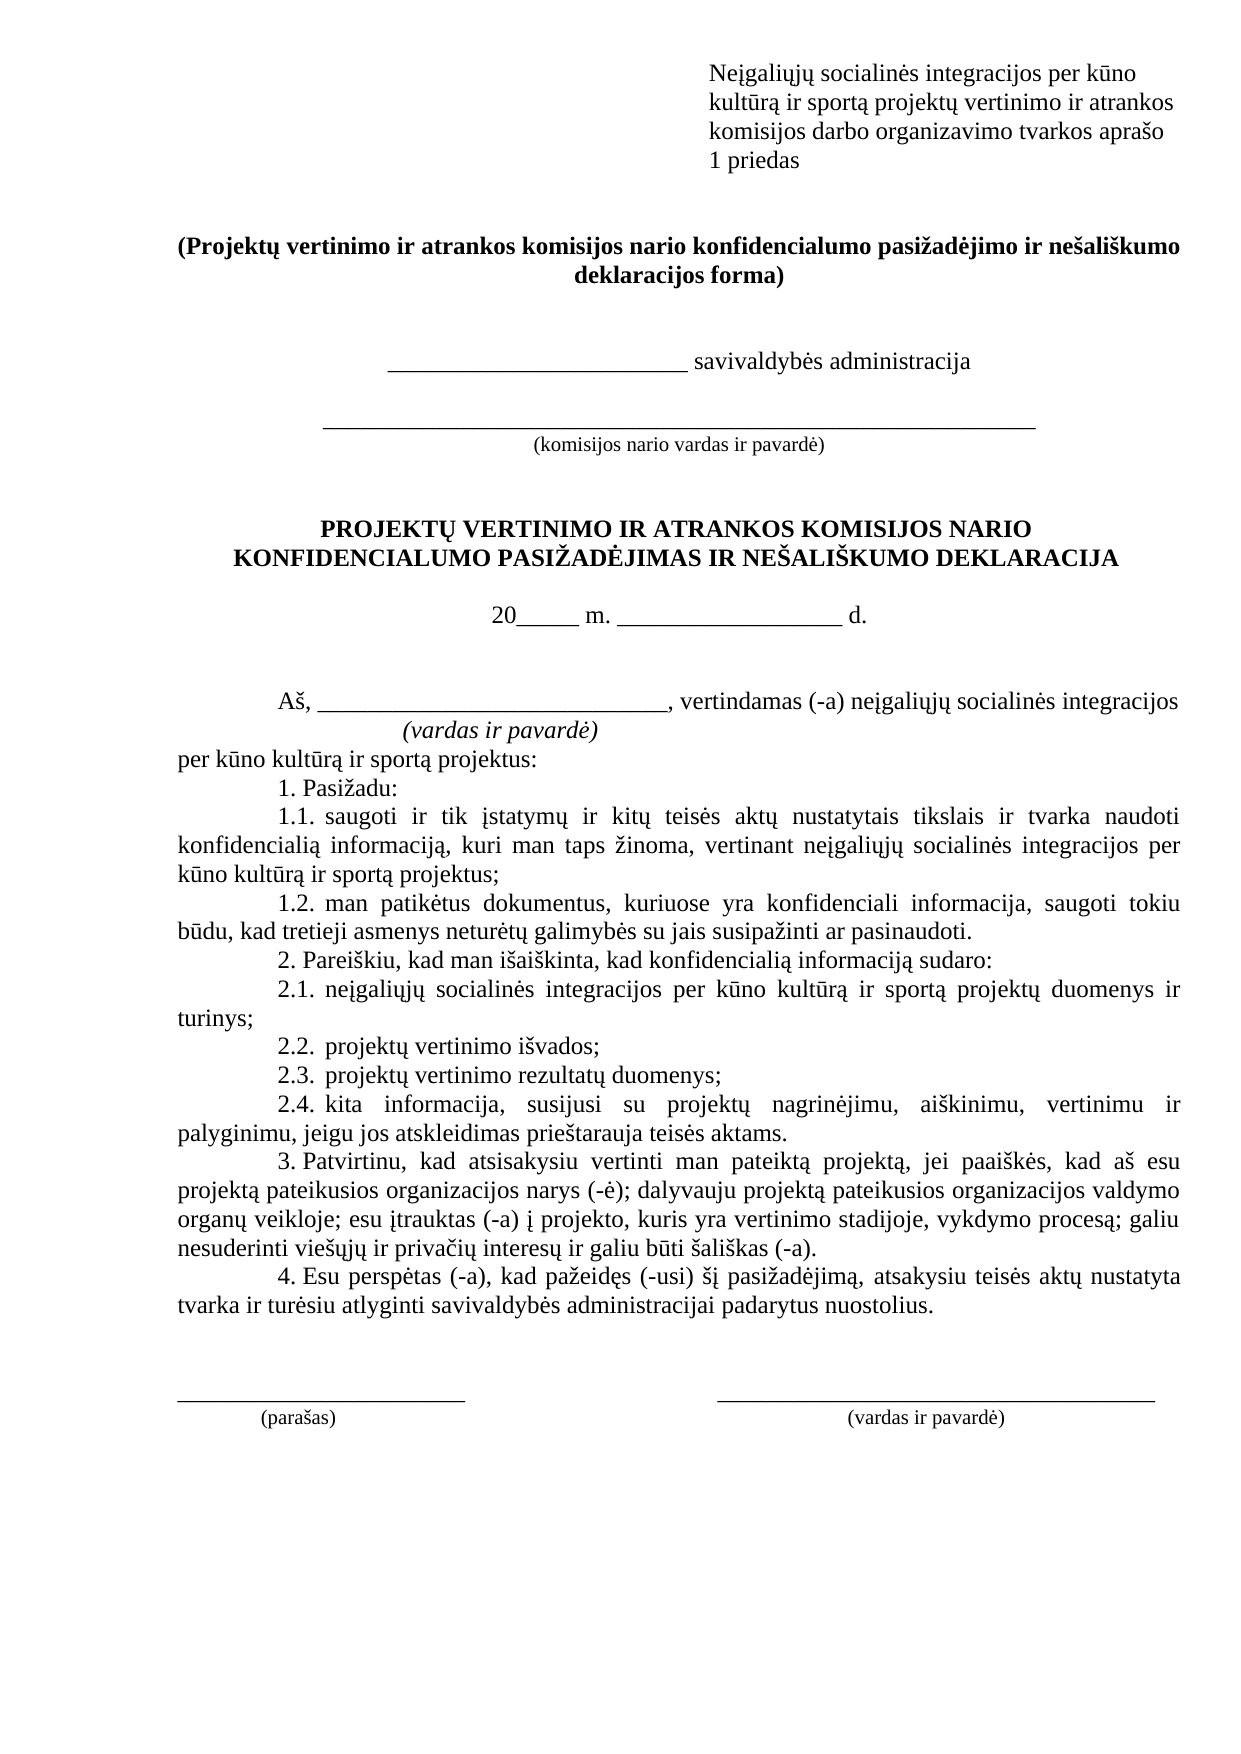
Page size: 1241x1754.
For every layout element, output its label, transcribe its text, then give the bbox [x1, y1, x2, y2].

text ________________________ savivaldybės administracija [177, 346, 1181, 375]
text (vardas ir pavardė) [177, 715, 1181, 744]
text 2.3. projektų vertinimo rezultatų duomenys; [260, 1060, 1181, 1089]
text projektų VERTINIMO IR atrankos KOMISIJOS nario [177, 514, 1181, 543]
text 20_____ m. __________________ d. [177, 600, 1181, 629]
text 2.1. neįgaliųjų socialinės integracijos per kūno kultūrą ir sportą projektų duomenys ir turinys; [177, 974, 1181, 1031]
text 1.2. man patikėtus dokumentus, kuriuose yra konfidenciali informacija, saugoti tokiu būdu, kad tretieji asmenys neturėtų galimybės su jais susipažinti ar pasinaudoti. [177, 888, 1181, 945]
text 2.4. kita informacija, susijusi su projektų nagrinėjimu, aiškinimu, vertinimu ir palyginimu, jeigu jos atskleidimas prieštarauja teisės aktams. [177, 1089, 1181, 1146]
text kultūrą ir sportą projektų vertinimo ir atrankos [709, 87, 1181, 116]
text KONFIDENCIALUMO PASIŽADĖJIMAS ir Nešališkumo deklaracija [177, 543, 1181, 571]
text _______________________ ___________________________________ [177, 1376, 1181, 1405]
text (parašas) (vardas ir pavardė) [177, 1405, 1181, 1429]
text 1.1. saugoti ir tik įstatymų ir kitų teisės aktų nustatytais tikslais ir tvarka naudoti konfidencialią informaciją, kuri man taps žinoma, vertinant neįgaliųjų socialinės integracijos per kūno kultūrą ir sportą projektus; [177, 801, 1181, 888]
text (komisijos nario vardas ir pavardė) [177, 432, 1181, 456]
text per kūno kultūrą ir sportą projektus: [177, 744, 1181, 773]
text 3. Patvirtinu, kad atsisakysiu vertinti man pateiktą projektą, jei paaiškės, kad aš esu projektą pateikusios organizacijos narys (-ė); dalyvauju projektą pateikusios organizacijos valdymo organų veikloje; esu įtrauktas (-a) į projekto, kuris yra vertinimo stadijoje, vykdymo procesą; galiu nesuderinti viešųjų ir privačių interesų ir galiu būti šališkas (-a). [177, 1146, 1181, 1261]
text 1. Pasižadu: [177, 773, 1181, 801]
text Aš, ____________________________, vertindamas (-a) neįgaliųjų socialinės integracijos [177, 686, 1181, 715]
text komisijos darbo organizavimo tvarkos aprašo [709, 116, 1181, 145]
text (Projektų vertinimo ir atrankos komisijos nario konfidencialumo pasižadėjimo ir nešališkumo deklaracijos forma) [177, 231, 1181, 288]
text _________________________________________________________ [177, 403, 1181, 432]
text 2. Pareiškiu, kad man išaiškinta, kad konfidencialią informaciją sudaro: [215, 945, 1181, 974]
text Neįgaliųjų socialinės integracijos per kūno [709, 58, 1181, 87]
text 2.2. projektų vertinimo išvados; [260, 1031, 1181, 1060]
text 1 priedas [709, 145, 1181, 173]
text 4. Esu perspėtas (-a), kad pažeidęs (-usi) šį pasižadėjimą, atsakysiu teisės aktų nustatyta tvarka ir turėsiu atlyginti savivaldybės administracijai padarytus nuostolius. [177, 1261, 1181, 1319]
